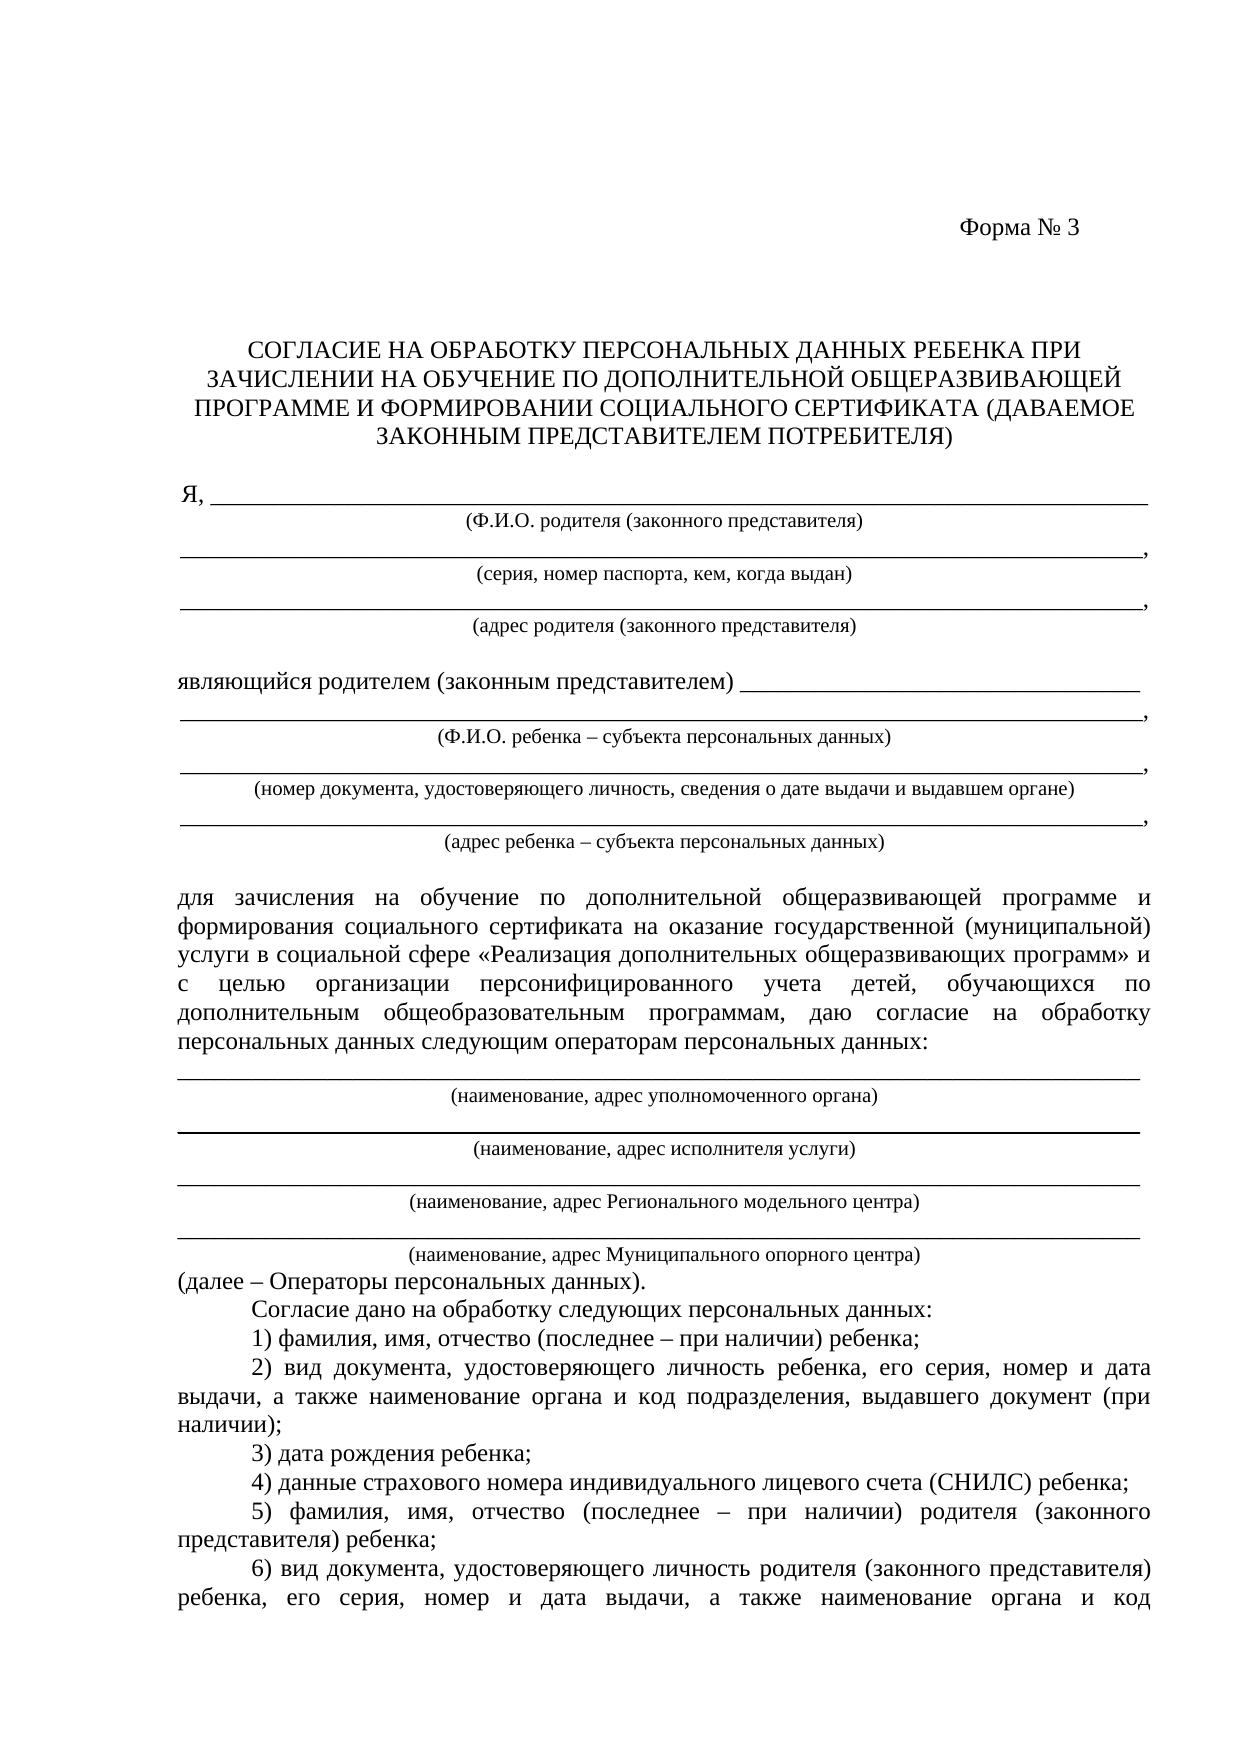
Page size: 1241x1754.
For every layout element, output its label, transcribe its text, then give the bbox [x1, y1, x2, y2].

text _____________________________________________________________________________,(адрес ребенка – субъекта персональных данных) [177, 800, 1152, 853]
text _____________________________________________________________________________ [177, 1107, 1152, 1136]
text 3) дата рождения ребенка; [177, 1438, 1152, 1467]
text 4) данные страхового номера индивидуального лицевого счета (СНИЛС) ребенка; [177, 1467, 1152, 1496]
text _____________________________________________________________________________,(Ф.И.О. ребенка – субъекта персональных данных) [177, 695, 1152, 748]
text _____________________________________________________________________________,(номер документа, удостоверяющего личность, сведения о дате выдачи и выдавшем органе) [177, 748, 1152, 800]
text (наименование, адрес исполнителя услуги) [177, 1136, 1152, 1160]
text (наименование, адрес Регионального модельного центра) [177, 1189, 1152, 1213]
text _____________________________________________________________________________ [177, 1054, 1152, 1083]
text 1) фамилия, имя, отчество (последнее – при наличии) ребенка; [177, 1323, 1152, 1352]
text 6) вид документа, удостоверяющего личность родителя (законного представителя) ребенка, его серия, номер и дата выдачи, а также наименование органа и код [177, 1553, 1152, 1611]
text являющийся родителем (законным представителем) ________________________________ [177, 666, 1152, 695]
text Форма № 3 [858, 148, 1151, 241]
text _____________________________________________________________________________ [177, 1160, 1152, 1189]
text (наименование, адрес уполномоченного органа) [177, 1083, 1152, 1107]
text _____________________________________________________________________________, (серия, номер паспорта, кем, когда выдан) [177, 532, 1152, 584]
text _____________________________________________________________________________ [177, 1213, 1152, 1242]
text Согласие на обработку персональных данных ребенка при ЗАЧИСЛЕНИИ НА ОБУЧЕНИЕ ПО ДОПОЛНИТЕЛЬНОЙ ОБЩЕРАЗВИВАЮЩЕЙ ПРОГРАММЕ И формировании СОЦИАЛЬНОГО СЕРТИФИКАТА (ДАВАЕМОЕ ЗАКОННЫМ ПРЕДСТАВИТЕЛЕМ ПОТРЕБИТЕЛЯ) [177, 335, 1152, 450]
text (наименование, адрес Муниципального опорного центра) [177, 1242, 1152, 1266]
text _____________________________________________________________________________, (адрес родителя (законного представителя) [177, 584, 1152, 637]
text 2) вид документа, удостоверяющего личность ребенка, его серия, номер и дата выдачи, а также наименование органа и код подразделения, выдавшего документ (при наличии); [177, 1352, 1152, 1438]
text для зачисления на обучение по дополнительной общеразвивающей программе и формирования социального сертификата на оказание государственной (муниципальной) услуги в социальной сфере «Реализация дополнительных общеразвивающих программ» и с целью организации персонифицированного учета детей, обучающихся по дополнительным общеобразовательным программам, даю согласие на обработку персональных данных следующим операторам персональных данных: [177, 882, 1152, 1054]
text Я, ___________________________________________________________________________ (Ф.И.О. родителя (законного представителя) [177, 479, 1152, 532]
text Согласие дано на обработку следующих персональных данных: [177, 1294, 1152, 1323]
text 5) фамилия, имя, отчество (последнее – при наличии) родителя (законного представителя) ребенка; [177, 1496, 1152, 1553]
text (далее – Операторы персональных данных). [177, 1266, 1152, 1294]
